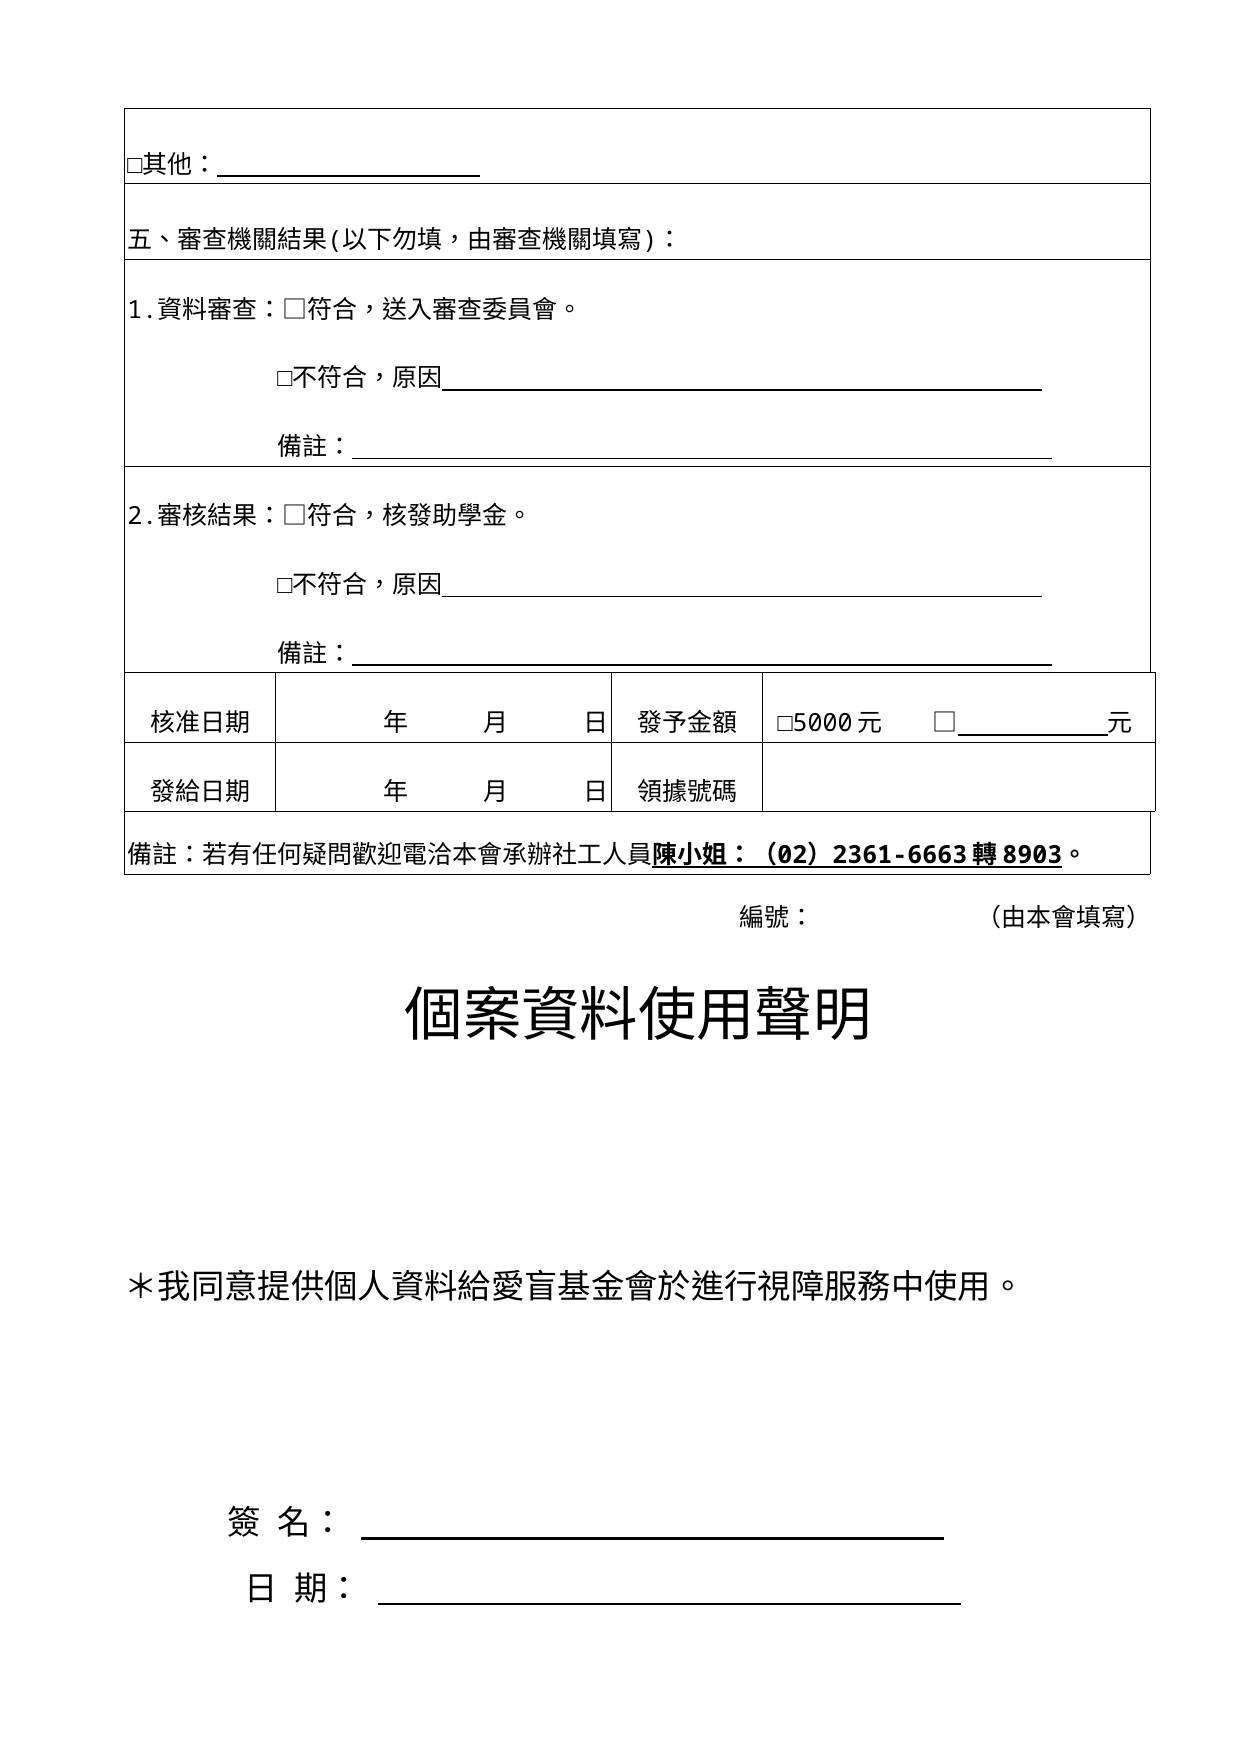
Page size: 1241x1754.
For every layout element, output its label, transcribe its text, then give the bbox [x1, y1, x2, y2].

table_cell 核准日期 [125, 673, 275, 742]
table_cell [1151, 812, 1155, 874]
table_cell [1151, 183, 1155, 259]
table_cell 2.審核結果：□符合，核發助學金。 □不符合，原因 備註： [125, 467, 1150, 672]
text 日 期： [124, 1562, 1152, 1610]
table_cell 年 月 日 [276, 743, 611, 811]
table_cell 發給日期 [125, 743, 275, 811]
text 簽 名： [124, 1478, 1152, 1541]
table_cell □5000元 □ 元 [763, 673, 1155, 742]
table_cell 年 月 日 [276, 673, 611, 742]
table_cell 發予金額 [612, 673, 762, 742]
table_cell 備註：若有任何疑問歡迎電洽本會承辦社工人員陳小姐：（02）2361-6663轉8903。 [125, 812, 1150, 874]
text 個案資料使用聲明 [124, 937, 1152, 1062]
table_cell 領據號碼 [612, 743, 762, 811]
table_cell [1151, 108, 1155, 183]
table_cell 五、審查機關結果(以下勿填，由審查機關填寫)： [125, 184, 1150, 259]
table_cell 1.資料審查：□符合，送入審查委員會。 □不符合，原因 備註： [125, 260, 1150, 466]
text ＊我同意提供個人資料給愛盲基金會於進行視障服務中使用。 [124, 1260, 1152, 1308]
text 編號： （由本會填寫） [124, 874, 1152, 937]
table_cell [1151, 466, 1155, 672]
table_cell [1151, 259, 1155, 466]
table_cell □其他： [125, 109, 1150, 183]
table_cell [763, 743, 1155, 811]
